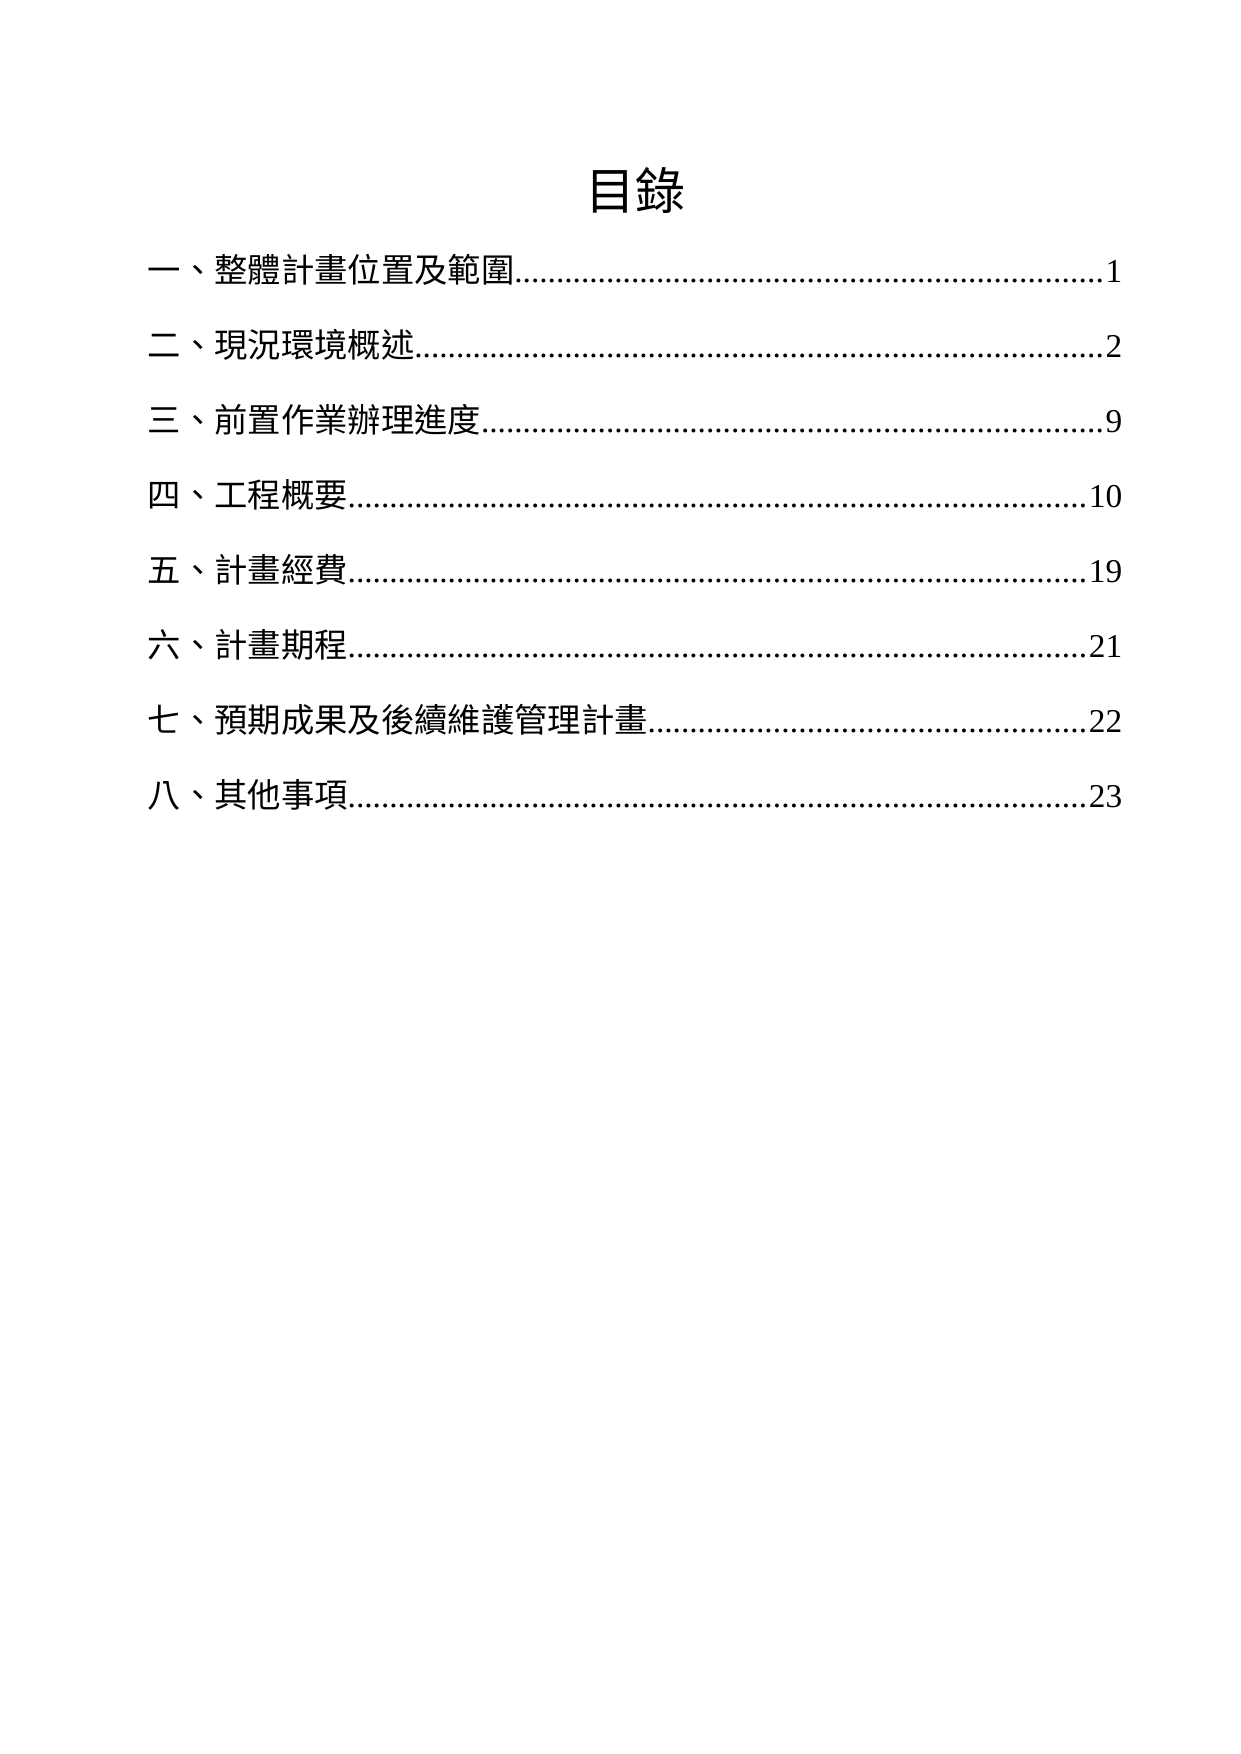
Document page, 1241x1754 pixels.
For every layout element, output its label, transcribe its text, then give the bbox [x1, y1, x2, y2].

text 三、前置作業辦理進度 9 [148, 374, 1122, 449]
text 四、工程概要 10 [148, 449, 1122, 524]
text 七、預期成果及後續維護管理計畫 22 [148, 674, 1122, 749]
text 六、計畫期程 21 [148, 599, 1122, 674]
text 一、整體計畫位置及範圍 1 [148, 224, 1122, 299]
text 五、計畫經費 19 [148, 524, 1122, 599]
text 八、其他事項 23 [148, 749, 1122, 824]
text 二、現況環境概述 2 [148, 299, 1122, 374]
text 目錄 [148, 152, 1122, 224]
